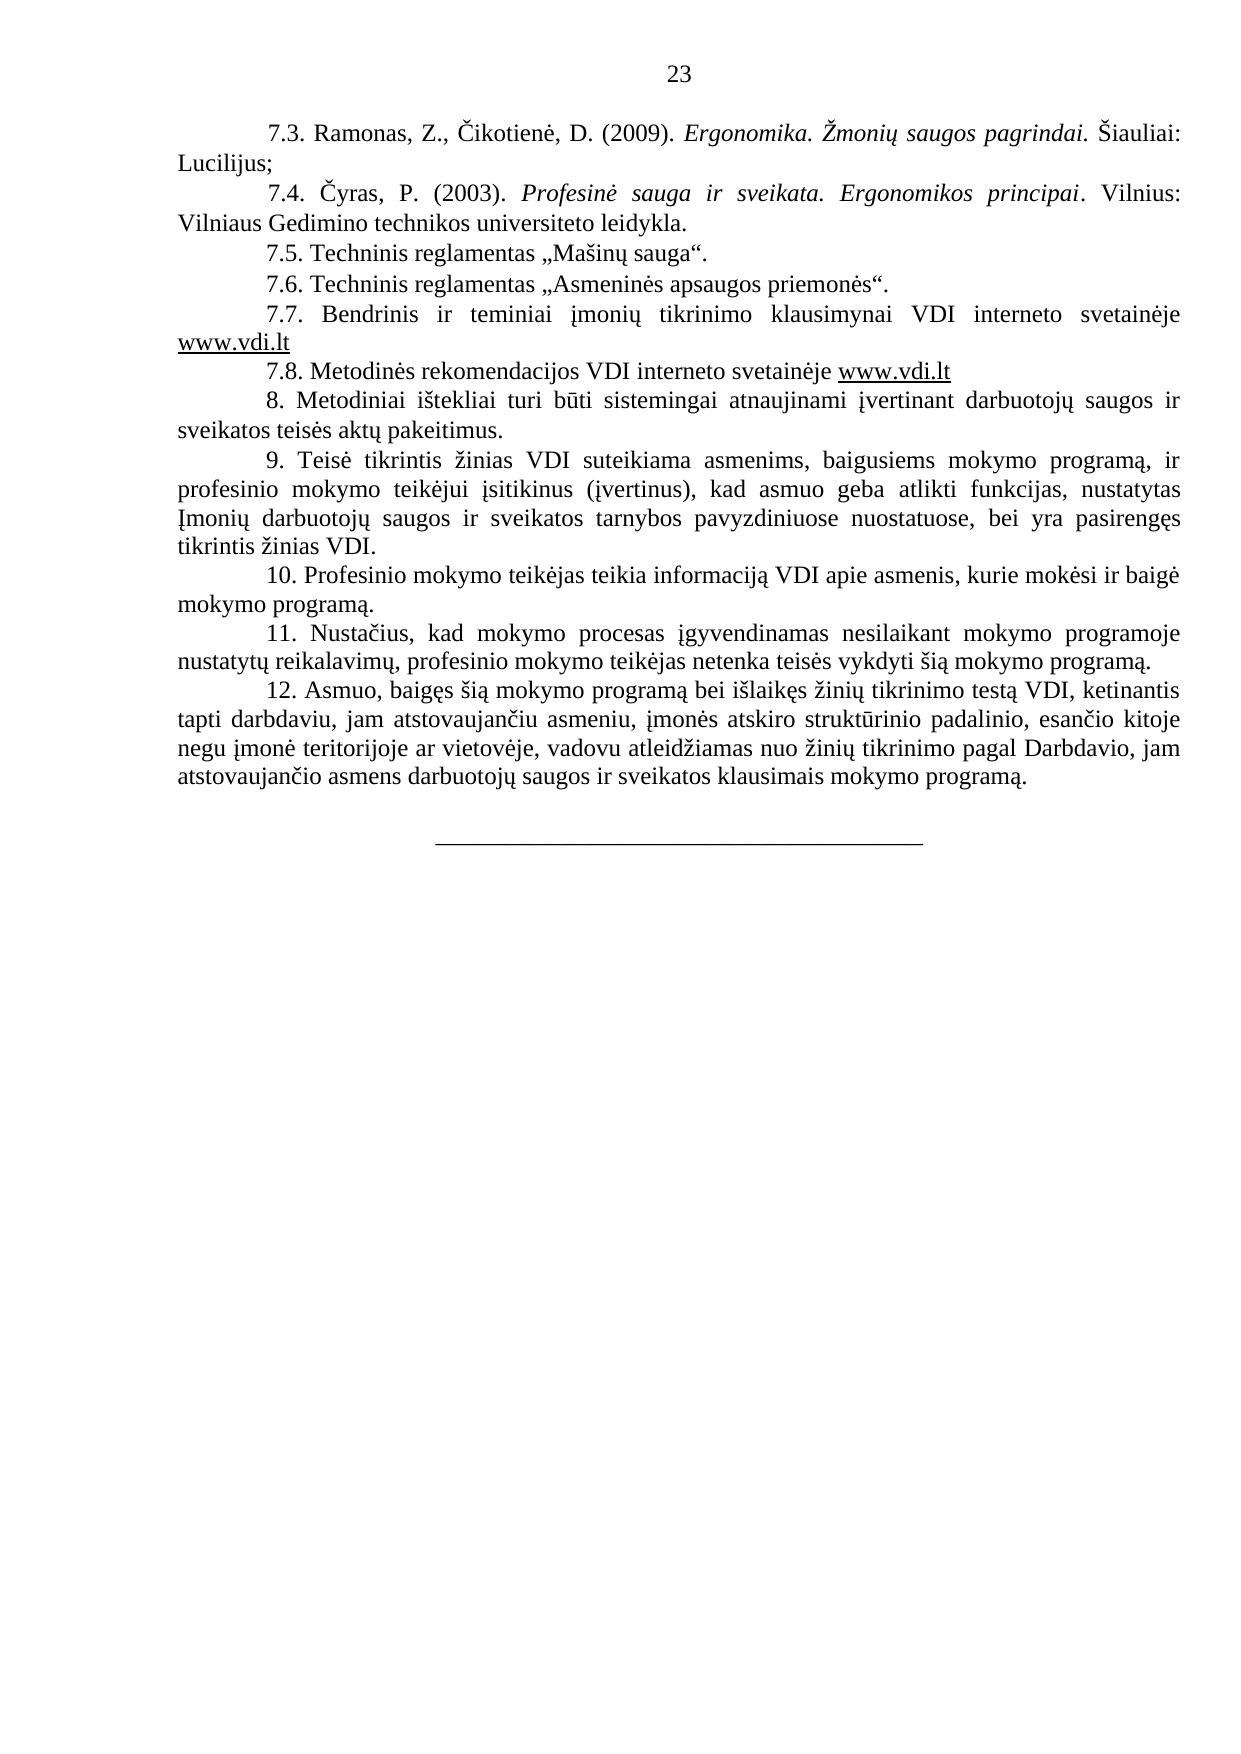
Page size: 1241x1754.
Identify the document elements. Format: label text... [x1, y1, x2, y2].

text 7.6. Techninis reglamentas „Asmeninės apsaugos priemonės“. [177, 269, 1181, 297]
text 8. Metodiniai ištekliai turi būti sistemingai atnaujinami įvertinant darbuotojų saugos ir sveikatos teisės aktų pakeitimus. [177, 385, 1181, 444]
text 7.5. Techninis reglamentas „Mašinų sauga“. [177, 238, 1181, 267]
text 7.4. Čyras, P. (2003). Profesinė sauga ir sveikata. Ergonomikos principai. Vilnius: Vilniaus Gedimino technikos universiteto leidykla. [177, 178, 1181, 237]
text 7.8. Metodinės rekomendacijos VDI interneto svetainėje www.vdi.lt [177, 356, 1181, 385]
text 10. Profesinio mokymo teikėjas teikia informaciją VDI apie asmenis, kurie mokėsi ir baigė mokymo programą. [177, 560, 1181, 618]
text 7.3. Ramonas, Z., Čikotienė, D. (2009). Ergonomika. Žmonių saugos pagrindai. Šiauliai: Lucilijus; [177, 118, 1181, 177]
text 7.7. Bendrinis ir teminiai įmonių tikrinimo klausimynai VDI interneto svetainėje www.vdi.lt [177, 299, 1181, 356]
text 11. Nustačius, kad mokymo procesas įgyvendinamas nesilaikant mokymo programoje nustatytų reikalavimų, profesinio mokymo teikėjas netenka teisės vykdyti šią mokymo programą. [177, 618, 1181, 675]
text _______________________________________ [177, 819, 1181, 848]
text 12. Asmuo, baigęs šią mokymo programą bei išlaikęs žinių tikrinimo testą VDI, ketinantis tapti darbdaviu, jam atstovaujančiu asmeniu, įmonės atskiro struktūrinio padalinio, esančio kitoje negu įmonė teritorijoje ar vietovėje, vadovu atleidžiamas nuo žinių tikrinimo pagal Darbdavio, jam atstovaujančio asmens darbuotojų saugos ir sveikatos klausimais mokymo programą. [177, 675, 1181, 790]
text 9. Teisė tikrintis žinias VDI suteikiama asmenims, baigusiems mokymo programą, ir profesinio mokymo teikėjui įsitikinus (įvertinus), kad asmuo geba atlikti funkcijas, nustatytas Įmonių darbuotojų saugos ir sveikatos tarnybos pavyzdiniuose nuostatuose, bei yra pasirengęs tikrintis žinias VDI. [177, 445, 1181, 560]
